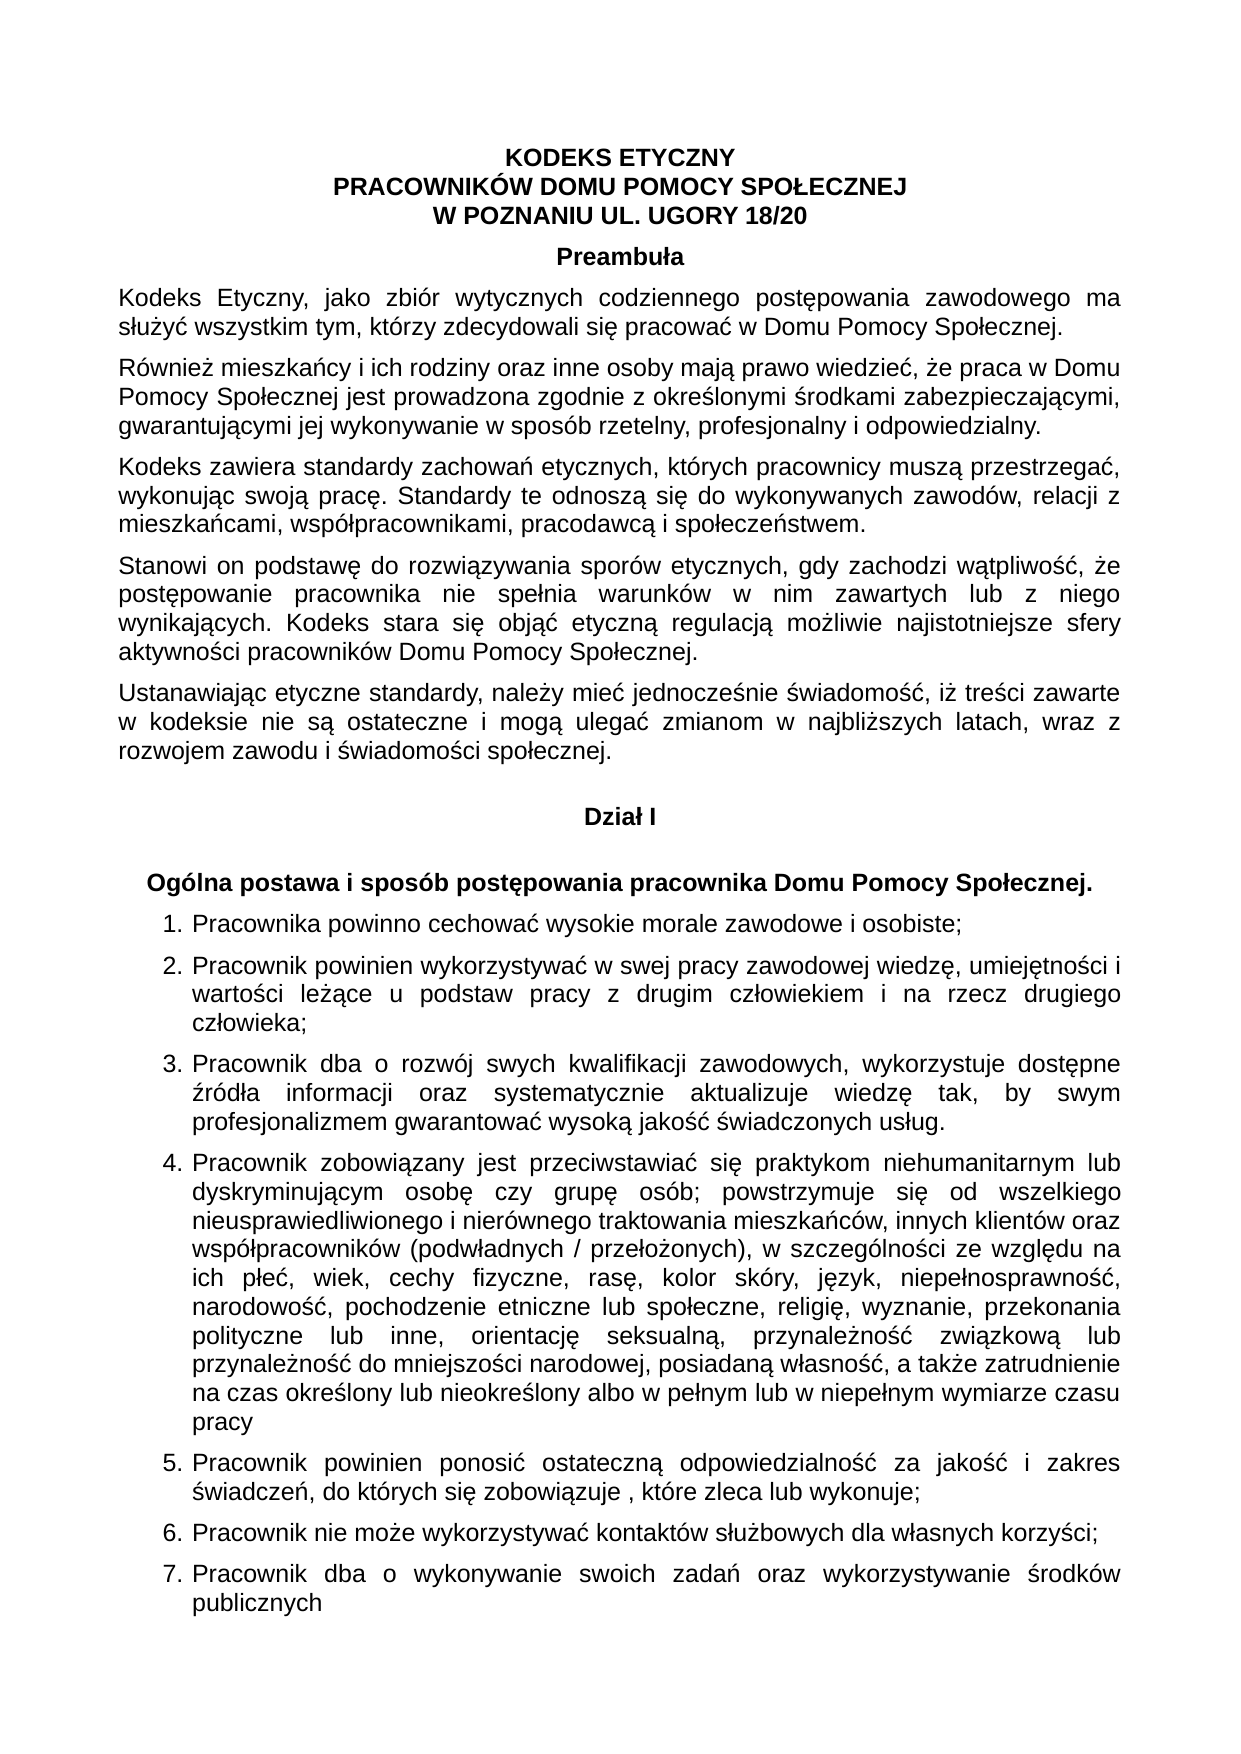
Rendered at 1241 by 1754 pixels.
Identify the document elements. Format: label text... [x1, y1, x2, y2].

text Również mieszkańcy i ich rodziny oraz inne osoby mają prawo wiedzieć, że praca w Domu Pomocy Społecznej jest prowadzona zgodnie z określonymi środkami zabezpieczającymi, gwarantującymi jej wykonywanie w sposób rzetelny, profesjonalny i odpowiedzialny. [118, 353, 1122, 439]
list Pracownik powinien wykorzystywać w swej pracy zawodowej wiedzę, umiejętności i wartości leżące u podstaw pracy z drugim człowiekiem i na rzecz drugiego człowieka; [162, 951, 1122, 1037]
text Stanowi on podstawę do rozwiązywania sporów etycznych, gdy zachodzi wątpliwość, że postępowanie pracownika nie spełnia warunków w nim zawartych lub z niego wynikających. Kodeks stara się objąć etyczną regulacją możliwie najistotniejsze sfery aktywności pracowników Domu Pomocy Społecznej. [118, 551, 1122, 666]
list Pracownik zobowiązany jest przeciwstawiać się praktykom niehumanitarnym lub dyskryminującym osobę czy grupę osób; powstrzymuje się od wszelkiego nieusprawiedliwionego i nierównego traktowania mieszkańców, innych klientów oraz współpracowników (podwładnych / przełożonych), w szczególności ze względu na ich płeć, wiek, cechy fizyczne, rasę, kolor skóry, język, niepełnosprawność, narodowość, pochodzenie etniczne lub społeczne, religię, wyznanie, przekonania polityczne lub inne, orientację seksualną, przynależność związkową lub przynależność do mniejszości narodowej, posiadaną własność, a także zatrudnienie na czas określony lub nieokreślony albo w pełnym lub w niepełnym wymiarze czasu pracy [162, 1148, 1122, 1436]
subtitle KODEKS ETYCZNY PRACOWNIKÓW DOMU POMOCY SPOŁECZNEJ W POZNANIU UL. UGORY 18/20 [118, 143, 1122, 229]
list Pracownik dba o rozwój swych kwalifikacji zawodowych, wykorzystuje dostępne źródła informacji oraz systematycznie aktualizuje wiedzę tak, by swym profesjonalizmem gwarantować wysoką jakość świadczonych usług. [162, 1049, 1122, 1136]
list Pracownik powinien ponosić ostateczną odpowiedzialność za jakość i zakres świadczeń, do których się zobowiązuje , które zleca lub wykonuje; [162, 1448, 1122, 1506]
text Preambuła [118, 242, 1122, 271]
text Kodeks Etyczny, jako zbiór wytycznych codziennego postępowania zawodowego ma służyć wszystkim tym, którzy zdecydowali się pracować w Domu Pomocy Społecznej. [118, 283, 1122, 341]
subtitle Ogólna postawa i sposób postępowania pracownika Domu Pomocy Społecznej. [118, 868, 1122, 897]
text Kodeks zawiera standardy zachowań etycznych, których pracownicy muszą przestrzegać, wykonując swoją pracę. Standardy te odnoszą się do wykonywanych zawodów, relacji z mieszkańcami, współpracownikami, pracodawcą i społeczeństwem. [118, 452, 1122, 538]
subtitle Dział I [118, 802, 1122, 831]
list Pracownik nie może wykorzystywać kontaktów służbowych dla własnych korzyści; [162, 1518, 1122, 1547]
list Pracownik dba o wykonywanie swoich zadań oraz wykorzystywanie środków publicznych [162, 1559, 1122, 1617]
list Pracownika powinno cechować wysokie morale zawodowe i osobiste; [162, 909, 1122, 938]
text Ustanawiając etyczne standardy, należy mieć jednocześnie świadomość, iż treści zawarte w kodeksie nie są ostateczne i mogą ulegać zmianom w najbliższych latach, wraz z rozwojem zawodu i świadomości społecznej. [118, 678, 1122, 764]
